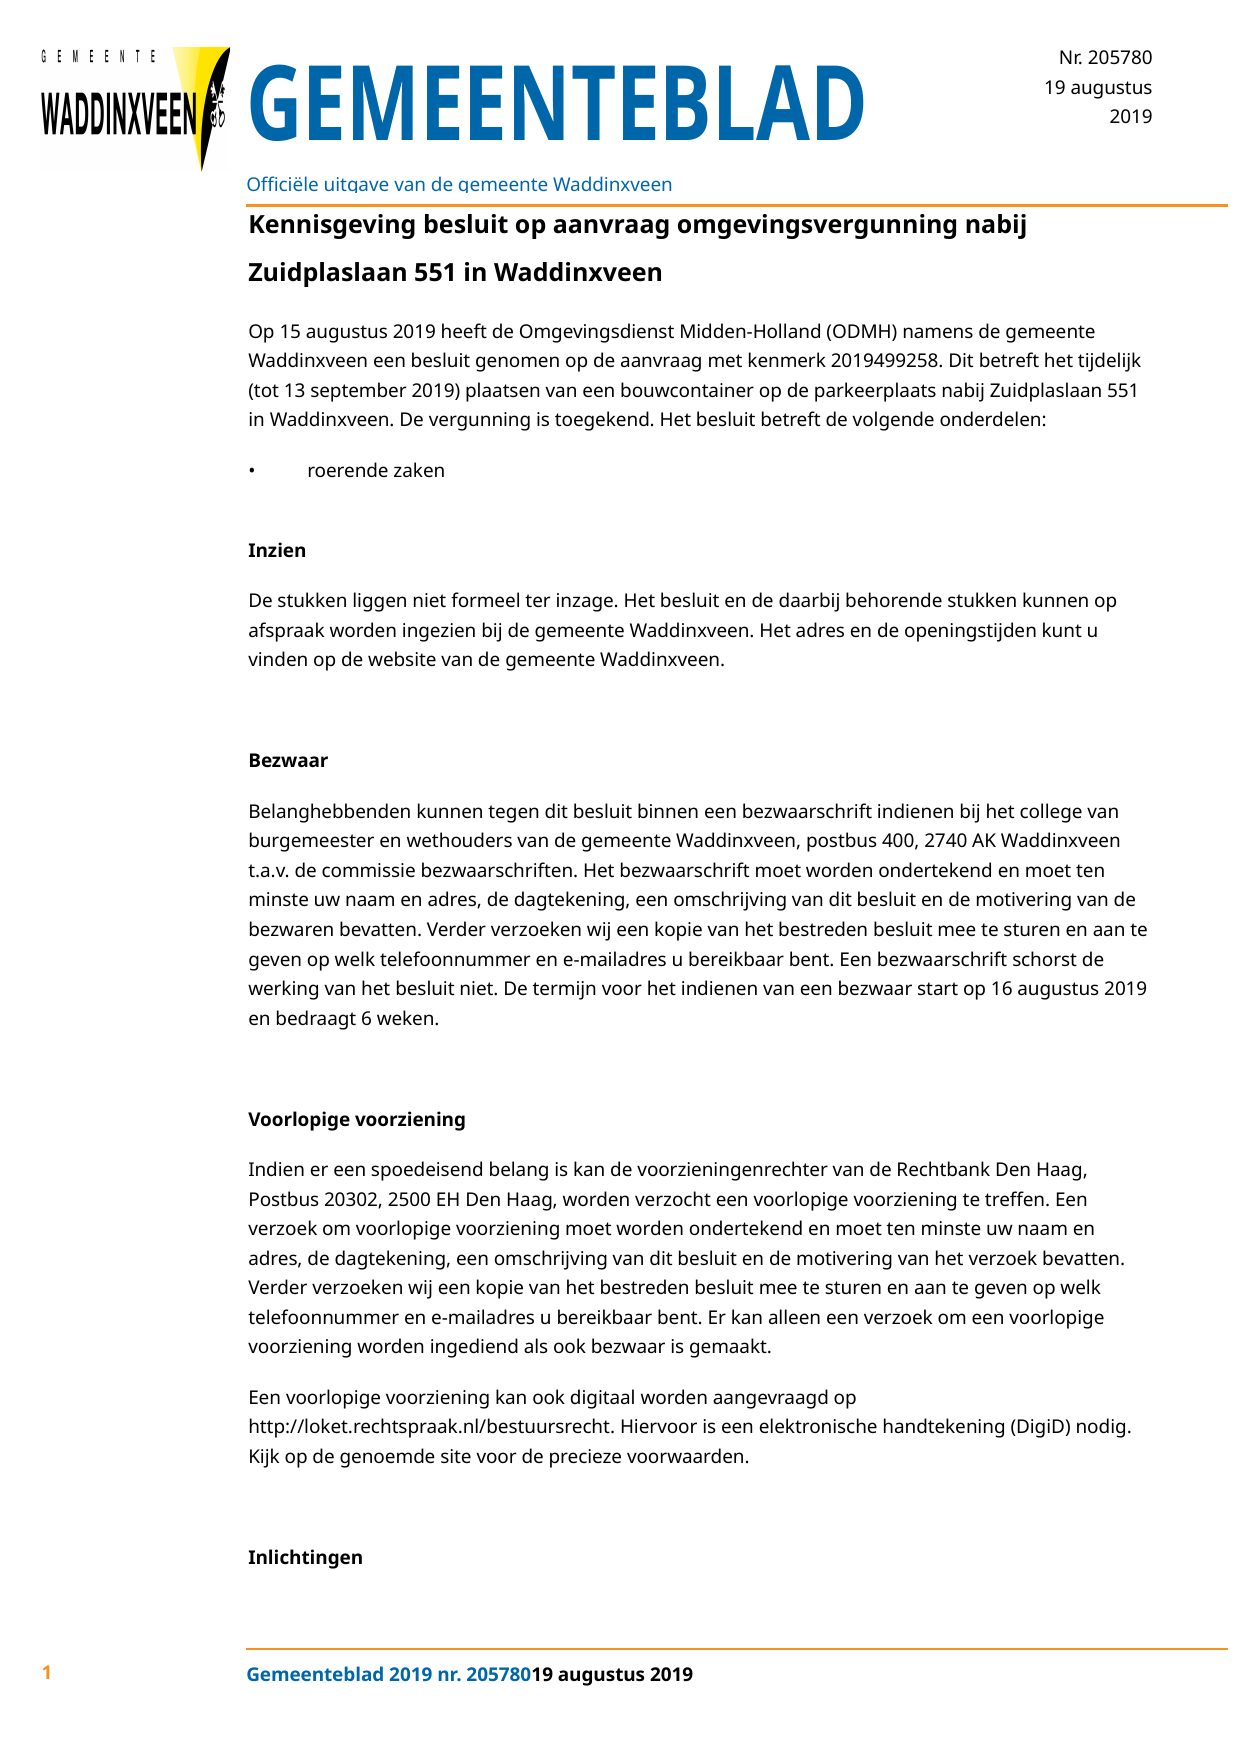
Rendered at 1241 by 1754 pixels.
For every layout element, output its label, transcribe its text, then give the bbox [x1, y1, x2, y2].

text Kennisgeving besluit op aanvraag omgevingsvergunning nabij Zuidplaslaan 551 in Waddinxveen [248, 207, 1152, 288]
text Belanghebbenden kunnen tegen dit besluit binnen een bezwaarschrift indienen bij het college van burgemeester en wethouders van de gemeente Waddinxveen, postbus 400, 2740 AK Waddinxveen t.a.v. de commissie bezwaarschriften. Het bezwaarschrift moet worden ondertekend en moet ten minste uw naam en adres, de dagtekening, een omschrijving van dit besluit en de motivering van de bezwaren bevatten. Verder verzoeken wij een kopie van het bestreden besluit mee te sturen en aan te geven op welk telefoonnummer en e-mailadres u bereikbaar bent. Een bezwaarschrift schorst de werking van het besluit niet. De termijn voor het indienen van een bezwaar start op 16 augustus 2019 en bedraagt 6 weken. [248, 798, 1152, 1031]
text Een voorlopige voorziening kan ook digitaal worden aangevraagd op http://loket.rechtspraak.nl/bestuursrecht. Hiervoor is een elektronische handtekening (DigiD) nodig. Kijk op de genoemde site voor de precieze voorwaarden. [248, 1384, 1152, 1469]
picture [41, 47, 231, 172]
list roerende zaken [248, 457, 1152, 483]
text Inzien [248, 537, 1152, 563]
text Indien er een spoedeisend belang is kan de voorzieningenrechter van de Rechtbank Den Haag, Postbus 20302, 2500 EH Den Haag, worden verzocht een voorlopige voorziening te treffen. Een verzoek om voorlopige voorziening moet worden ondertekend en moet ten minste uw naam en adres, de dagtekening, een omschrijving van dit besluit en de motivering van het verzoek bevatten. Verder verzoeken wij een kopie van het bestreden besluit mee te sturen en aan te geven op welk telefoonnummer en e-mailadres u bereikbaar bent. Er kan alleen een verzoek om een voorlopige voorziening worden ingediend als ook bezwaar is gemaakt. [248, 1156, 1152, 1359]
text Inlichtingen [248, 1544, 1152, 1570]
text Bezwaar [248, 747, 1152, 773]
text De stukken liggen niet formeel ter inzage. Het besluit en de daarbij behorende stukken kunnen op afspraak worden ingezien bij de gemeente Waddinxveen. Het adres en de openingstijden kunt u vinden op de website van de gemeente Waddinxveen. [248, 587, 1152, 672]
text Voorlopige voorziening [248, 1106, 1152, 1132]
text Op 15 augustus 2019 heeft de Omgevingsdienst Midden-Holland (ODMH) namens de gemeente Waddinxveen een besluit genomen op de aanvraag met kenmerk 2019499258. Dit betreft het tijdelijk (tot 13 september 2019) plaatsen van een bouwcontainer op de parkeerplaats nabij Zuidplaslaan 551 in Waddinxveen. De vergunning is toegekend. Het besluit betreft de volgende onderdelen: [248, 318, 1152, 432]
